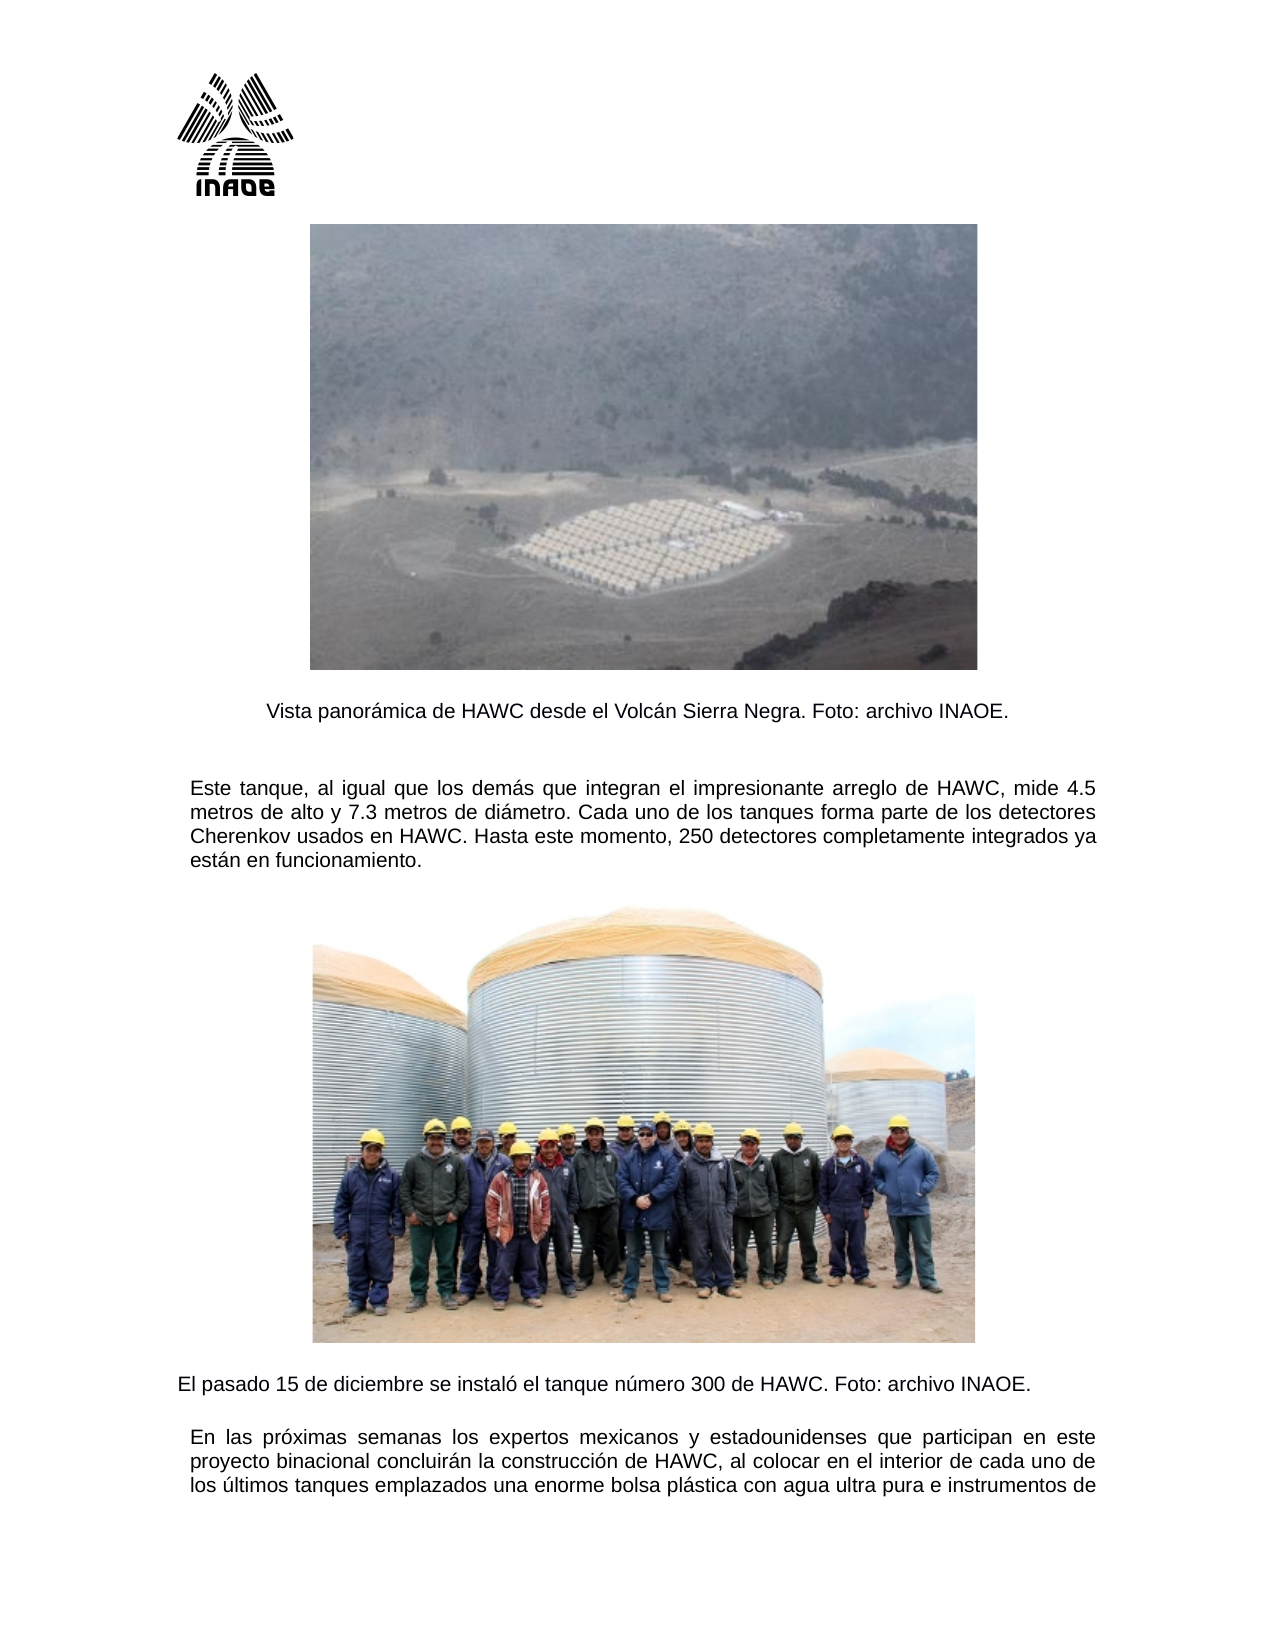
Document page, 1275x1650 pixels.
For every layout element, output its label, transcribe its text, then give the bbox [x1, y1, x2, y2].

picture [312, 900, 976, 1343]
picture [310, 224, 978, 670]
subtitle Vista panorámica de HAWC desde el Volcán Sierra Negra. Foto: archivo INAOE. [177, 698, 1098, 722]
picture [177, 73, 294, 196]
subtitle El pasado 15 de diciembre se instaló el tanque número 300 de HAWC. Foto: archivo INAOE. [177, 1371, 1098, 1395]
text Este tanque, al igual que los demás que integran el impresionante arreglo de HAWC, mide 4.5 metros de alto y 7.3 metros de diámetro. Cada uno de los tanques forma parte de los detectores Cherenkov usados en HAWC. Hasta este momento, 250 detectores completamente integrados ya están en funcionamiento. [190, 776, 1098, 871]
text En las próximas semanas los expertos mexicanos y estadounidenses que participan en este proyecto binacional concluirán la construcción de HAWC, al colocar en el interior de cada uno de los últimos tanques emplazados una enorme bolsa plástica con agua ultra pura e instrumentos de [190, 1424, 1098, 1496]
